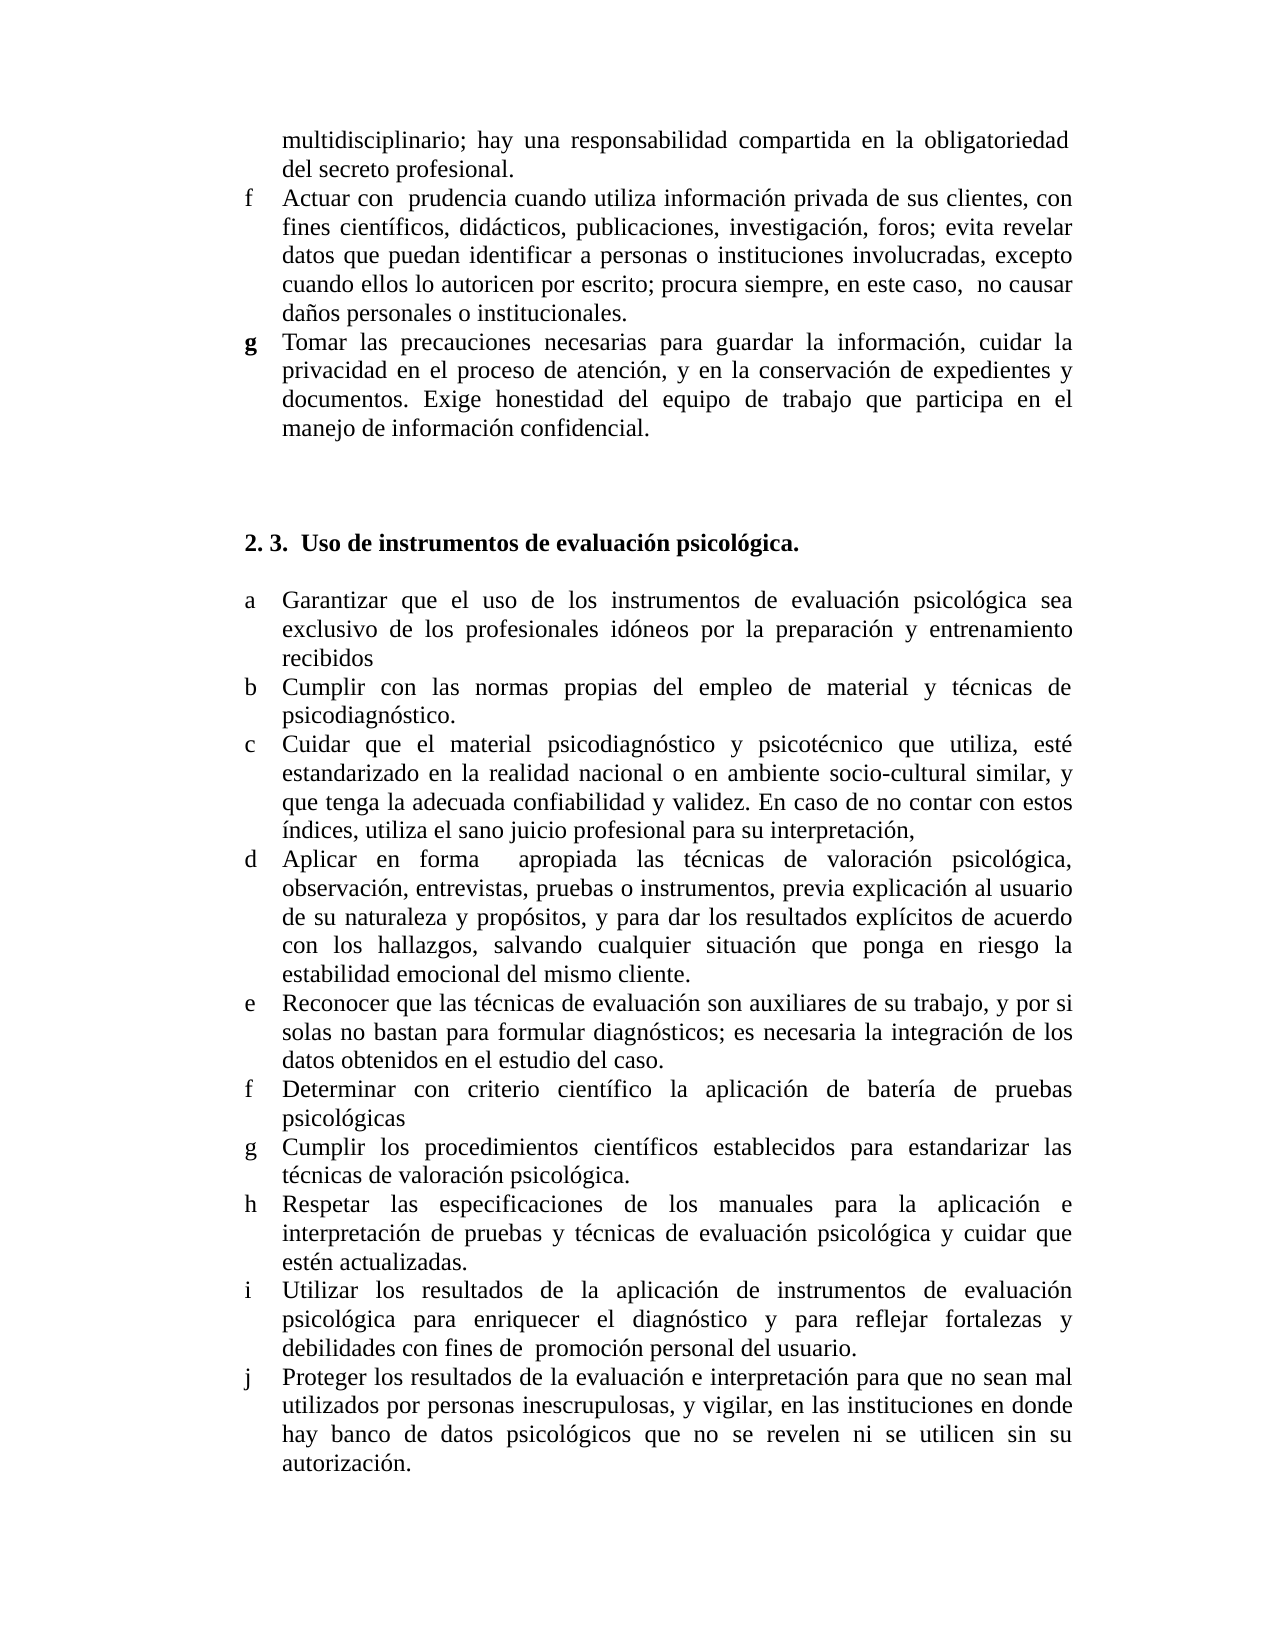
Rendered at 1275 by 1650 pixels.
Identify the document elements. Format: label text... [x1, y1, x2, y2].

text f Actuar con prudencia cuando utiliza información privada de sus clientes, con fines científicos, didácticos, publicaciones, investigación, foros; evita revelar datos que puedan identificar a personas o instituciones involucradas, excepto cuando ellos lo autoricen por escrito; procura siempre, en este caso, no causar daños personales o institucionales. [244, 183, 1073, 327]
text d Aplicar en forma apropiada las técnicas de valoración psicológica, observación, entrevistas, pruebas o instrumentos, previa explicación al usuario de su naturaleza y propósitos, y para dar los resultados explícitos de acuerdo con los hallazgos, salvando cualquier situación que ponga en riesgo la estabilidad emocional del mismo cliente. [244, 844, 1073, 988]
text 2. 3. Uso de instrumentos de evaluación psicológica. [244, 528, 1096, 557]
text c Cuidar que el material psicodiagnóstico y psicotécnico que utiliza, esté estandarizado en la realidad nacional o en ambiente socio-cultural similar, y que tenga la adecuada confiabilidad y validez. En caso de no contar con estos índices, utiliza el sano juicio profesional para su interpretación, [244, 729, 1073, 844]
text a Garantizar que el uso de los instrumentos de evaluación psicológica sea exclusivo de los profesionales idóneos por la preparación y entrenamiento recibidos [244, 586, 1073, 672]
text i Utilizar los resultados de la aplicación de instrumentos de evaluación psicológica para enriquecer el diagnóstico y para reflejar fortalezas y debilidades con fines de promoción personal del usuario. [244, 1276, 1073, 1362]
text g Tomar las precauciones necesarias para guardar la información, cuidar la privacidad en el proceso de atención, y en la conservación de expedientes y documentos. Exige honestidad del equipo de trabajo que participa en el manejo de información confidencial. [244, 327, 1073, 442]
text multidisciplinario; hay una responsabilidad compartida en la obligatoriedad del secreto profesional. [282, 126, 1073, 183]
text g Cumplir los procedimientos científicos establecidos para estandarizar las técnicas de valoración psicológica. [244, 1132, 1073, 1189]
text e Reconocer que las técnicas de evaluación son auxiliares de su trabajo, y por si solas no bastan para formular diagnósticos; es necesaria la integración de los datos obtenidos en el estudio del caso. [244, 988, 1073, 1074]
text h Respetar las especificaciones de los manuales para la aplicación e interpretación de pruebas y técnicas de evaluación psicológica y cuidar que estén actualizadas. [244, 1189, 1073, 1276]
text b Cumplir con las normas propias del empleo de material y técnicas de psicodiagnóstico. [244, 672, 1073, 729]
text j Proteger los resultados de la evaluación e interpretación para que no sean mal utilizados por personas inescrupulosas, y vigilar, en las instituciones en donde hay banco de datos psicológicos que no se revelen ni se utilicen sin su autorización. [244, 1362, 1073, 1477]
text f Determinar con criterio científico la aplicación de batería de pruebas psicológicas [244, 1074, 1073, 1132]
